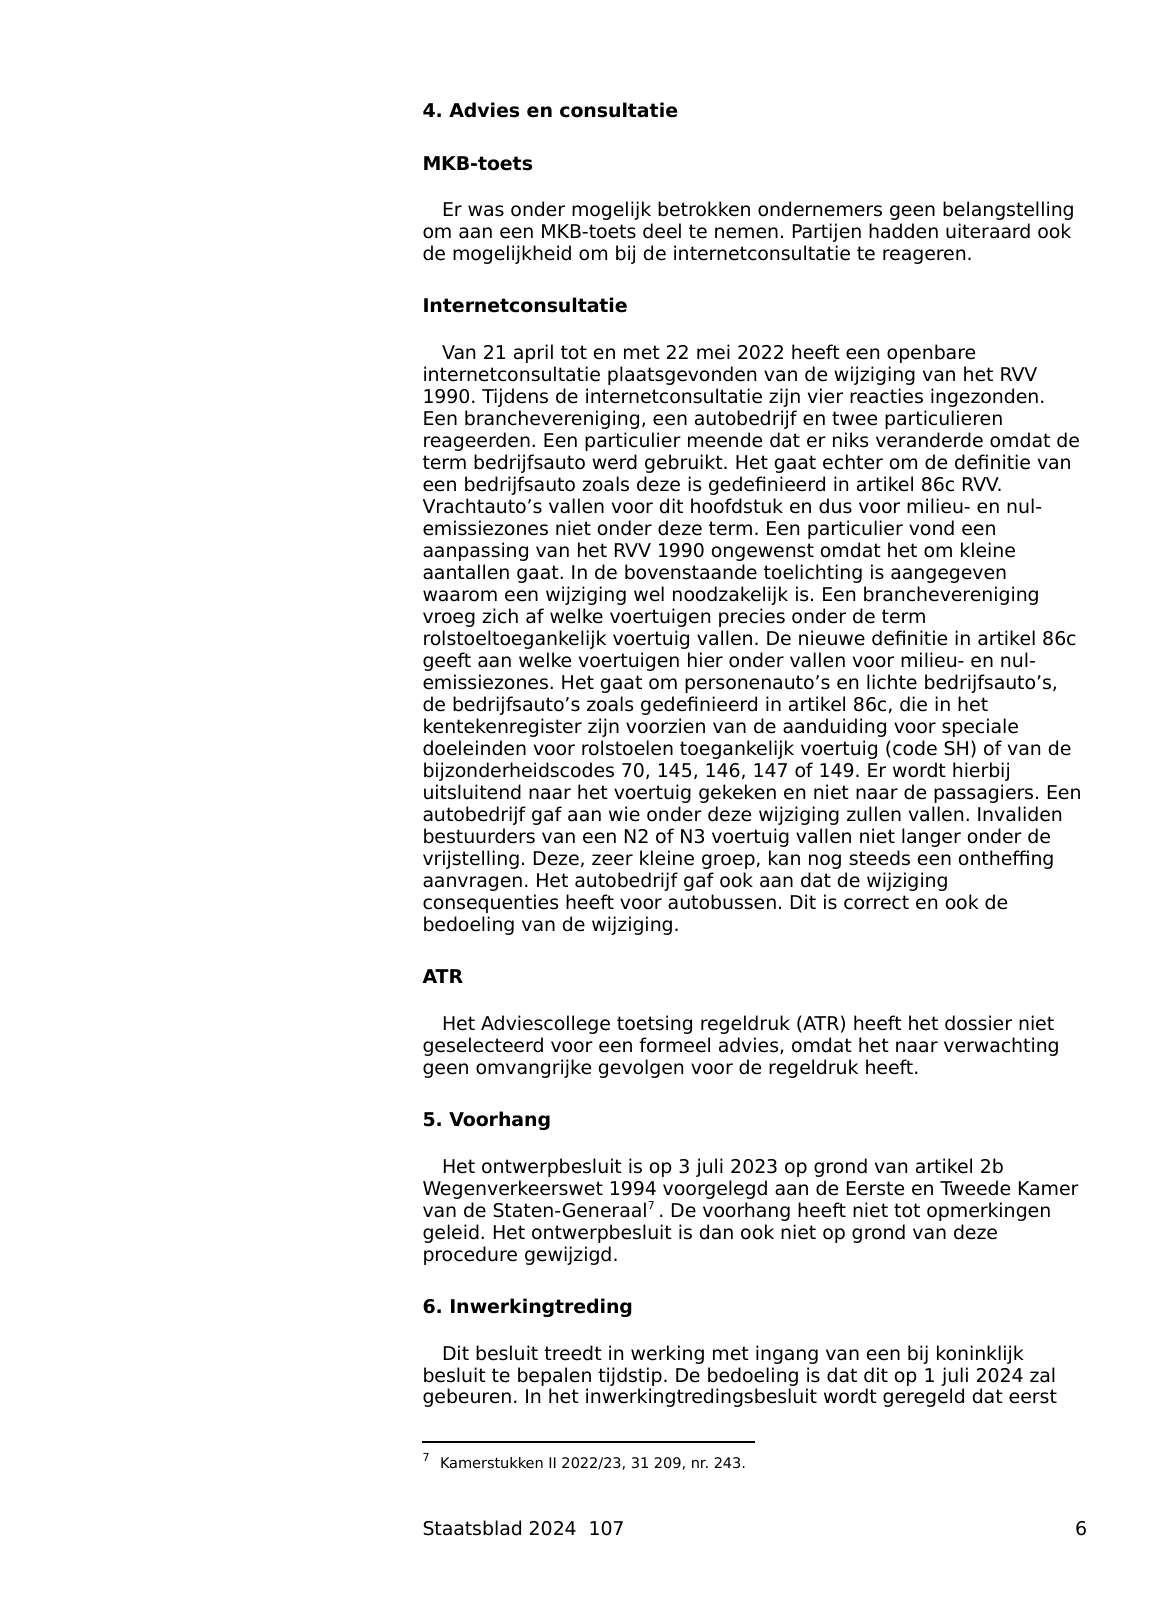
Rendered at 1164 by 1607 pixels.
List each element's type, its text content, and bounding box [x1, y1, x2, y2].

subtitle 5. Voorhang [422, 1109, 1087, 1131]
subtitle 6. Inwerkingtreding [422, 1296, 1087, 1317]
subtitle 4. Advies en consultatie [422, 100, 1087, 122]
text Kamerstukken II 2022/23, 31 209, nr. 243. [422, 1451, 1087, 1473]
text Het ontwerpbesluit is op 3 juli 2023 op grond van artikel 2b Wegenverkeerswet 1994 voorgelegd aan de Eerste en Tweede Kamer van de Staten-Generaal. De voorhang heeft niet tot opmerkingen geleid. Het ontwerpbesluit is dan ook niet op grond van deze procedure gewijzigd. [422, 1156, 1087, 1266]
text Van 21 april tot en met 22 mei 2022 heeft een openbare internetconsultatie plaatsgevonden van de wijziging van het RVV 1990. Tijdens de internetconsultatie zijn vier reacties ingezonden. Een branchevereniging, een autobedrijf en twee particulieren reageerden. Een particulier meende dat er niks veranderde omdat de term bedrijfsauto werd gebruikt. Het gaat echter om de definitie van een bedrijfsauto zoals deze is gedefinieerd in artikel 86c RVV. Vrachtauto’s vallen voor dit hoofdstuk en dus voor milieu- en nul-emissiezones niet onder deze term. Een particulier vond een aanpassing van het RVV 1990 ongewenst omdat het om kleine aantallen gaat. In de bovenstaande toelichting is aangegeven waarom een wijziging wel noodzakelijk is. Een branchevereniging vroeg zich af welke voertuigen precies onder de term rolstoeltoegankelijk voertuig vallen. De nieuwe definitie in artikel 86c geeft aan welke voertuigen hier onder vallen voor milieu- en nul-emissiezones. Het gaat om personenauto’s en lichte bedrijfsauto’s, de bedrijfsauto’s zoals gedefinieerd in artikel 86c, die in het kentekenregister zijn voorzien van de aanduiding voor speciale doeleinden voor rolstoelen toegankelijk voertuig (code SH) of van de bijzonderheidscodes 70, 145, 146, 147 of 149. Er wordt hierbij uitsluitend naar het voertuig gekeken en niet naar de passagiers. Een autobedrijf gaf aan wie onder deze wijziging zullen vallen. Invaliden bestuurders van een N2 of N3 voertuig vallen niet langer onder de vrijstelling. Deze, zeer kleine groep, kan nog steeds een ontheffing aanvragen. Het autobedrijf gaf ook aan dat de wijziging consequenties heeft voor autobussen. Dit is correct en ook de bedoeling van de wijziging. [422, 342, 1087, 936]
text Er was onder mogelijk betrokken ondernemers geen belangstelling om aan een MKB-toets deel te nemen. Partijen hadden uiteraard ook de mogelijkheid om bij de internetconsultatie te reageren. [422, 199, 1087, 265]
subtitle Internetconsultatie [422, 295, 1087, 317]
text Het Adviescollege toetsing regeldruk (ATR) heeft het dossier niet geselecteerd voor een formeel advies, omdat het naar verwachting geen omvangrijke gevolgen voor de regeldruk heeft. [422, 1013, 1087, 1079]
subtitle MKB-toets [422, 152, 1087, 174]
text Dit besluit treedt in werking met ingang van een bij koninklijk besluit te bepalen tijdstip. De bedoeling is dat dit op 1 juli 2024 zal gebeuren. In het inwerkingtredingsbesluit wordt geregeld dat eerst [422, 1342, 1087, 1408]
subtitle ATR [422, 966, 1087, 988]
